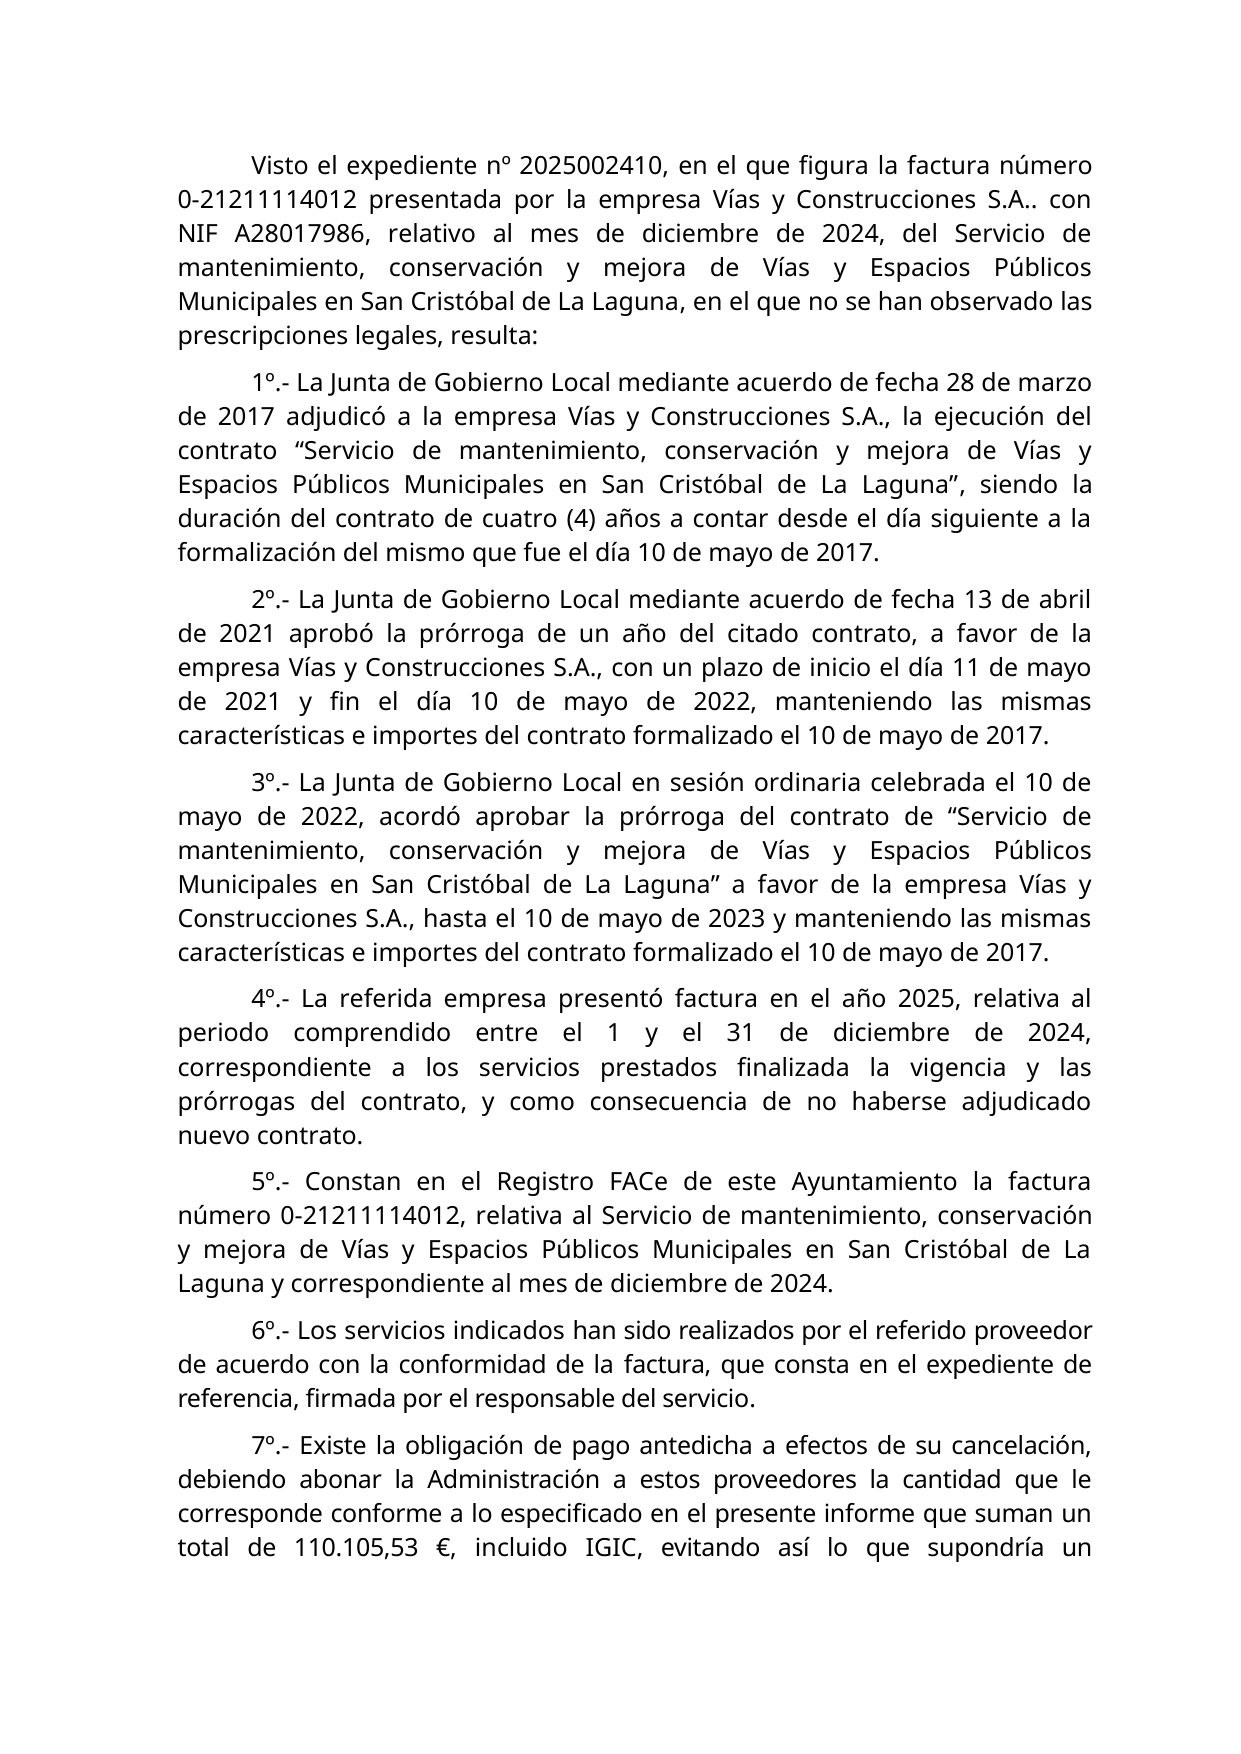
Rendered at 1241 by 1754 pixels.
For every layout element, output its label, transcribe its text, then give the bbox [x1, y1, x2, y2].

text 4º.- La referida empresa presentó factura en el año 2025, relativa al periodo comprendido entre el 1 y el 31 de diciembre de 2024, correspondiente a los servicios prestados finalizada la vigencia y las prórrogas del contrato, y como consecuencia de no haberse adjudicado nuevo contrato. [177, 981, 1093, 1151]
text 7º.- Existe la obligación de pago antedicha a efectos de su cancelación, debiendo abonar la Administración a estos proveedores la cantidad que le corresponde conforme a lo especificado en el presente informe que suman un total de 110.105,53 €, incluido IGIC, evitando así lo que supondría un [177, 1427, 1093, 1563]
text 2º.- La Junta de Gobierno Local mediante acuerdo de fecha 13 de abril de 2021 aprobó la prórroga de un año del citado contrato, a favor de la empresa Vías y Construcciones S.A., con un plazo de inicio el día 11 de mayo de 2021 y fin el día 10 de mayo de 2022, manteniendo las mismas características e importes del contrato formalizado el 10 de mayo de 2017. [177, 581, 1093, 752]
text 1º.- La Junta de Gobierno Local mediante acuerdo de fecha 28 de marzo de 2017 adjudicó a la empresa Vías y Construcciones S.A., la ejecución del contrato “Servicio de mantenimiento, conservación y mejora de Vías y Espacios Públicos Municipales en San Cristóbal de La Laguna”, siendo la duración del contrato de cuatro (4) años a contar desde el día siguiente a la formalización del mismo que fue el día 10 de mayo de 2017. [177, 364, 1093, 569]
text 3º.- La Junta de Gobierno Local en sesión ordinaria celebrada el 10 de mayo de 2022, acordó aprobar la prórroga del contrato de “Servicio de mantenimiento, conservación y mejora de Vías y Espacios Públicos Municipales en San Cristóbal de La Laguna” a favor de la empresa Vías y Construcciones S.A., hasta el 10 de mayo de 2023 y manteniendo las mismas características e importes del contrato formalizado el 10 de mayo de 2017. [177, 764, 1093, 968]
text Visto el expediente nº 2025002410, en el que figura la factura número 0-21211114012 presentada por la empresa Vías y Construcciones S.A.. con NIF A28017986, relativo al mes de diciembre de 2024, del Servicio de mantenimiento, conservación y mejora de Vías y Espacios Públicos Municipales en San Cristóbal de La Laguna, en el que no se han observado las prescripciones legales, resulta: [177, 148, 1093, 352]
text 6º.- Los servicios indicados han sido realizados por el referido proveedor de acuerdo con la conformidad de la factura, que consta en el expediente de referencia, firmada por el responsable del servicio. [177, 1313, 1093, 1415]
text 5º.- Constan en el Registro FACe de este Ayuntamiento la factura número 0-21211114012, relativa al Servicio de mantenimiento, conservación y mejora de Vías y Espacios Públicos Municipales en San Cristóbal de La Laguna y correspondiente al mes de diciembre de 2024. [177, 1164, 1093, 1300]
